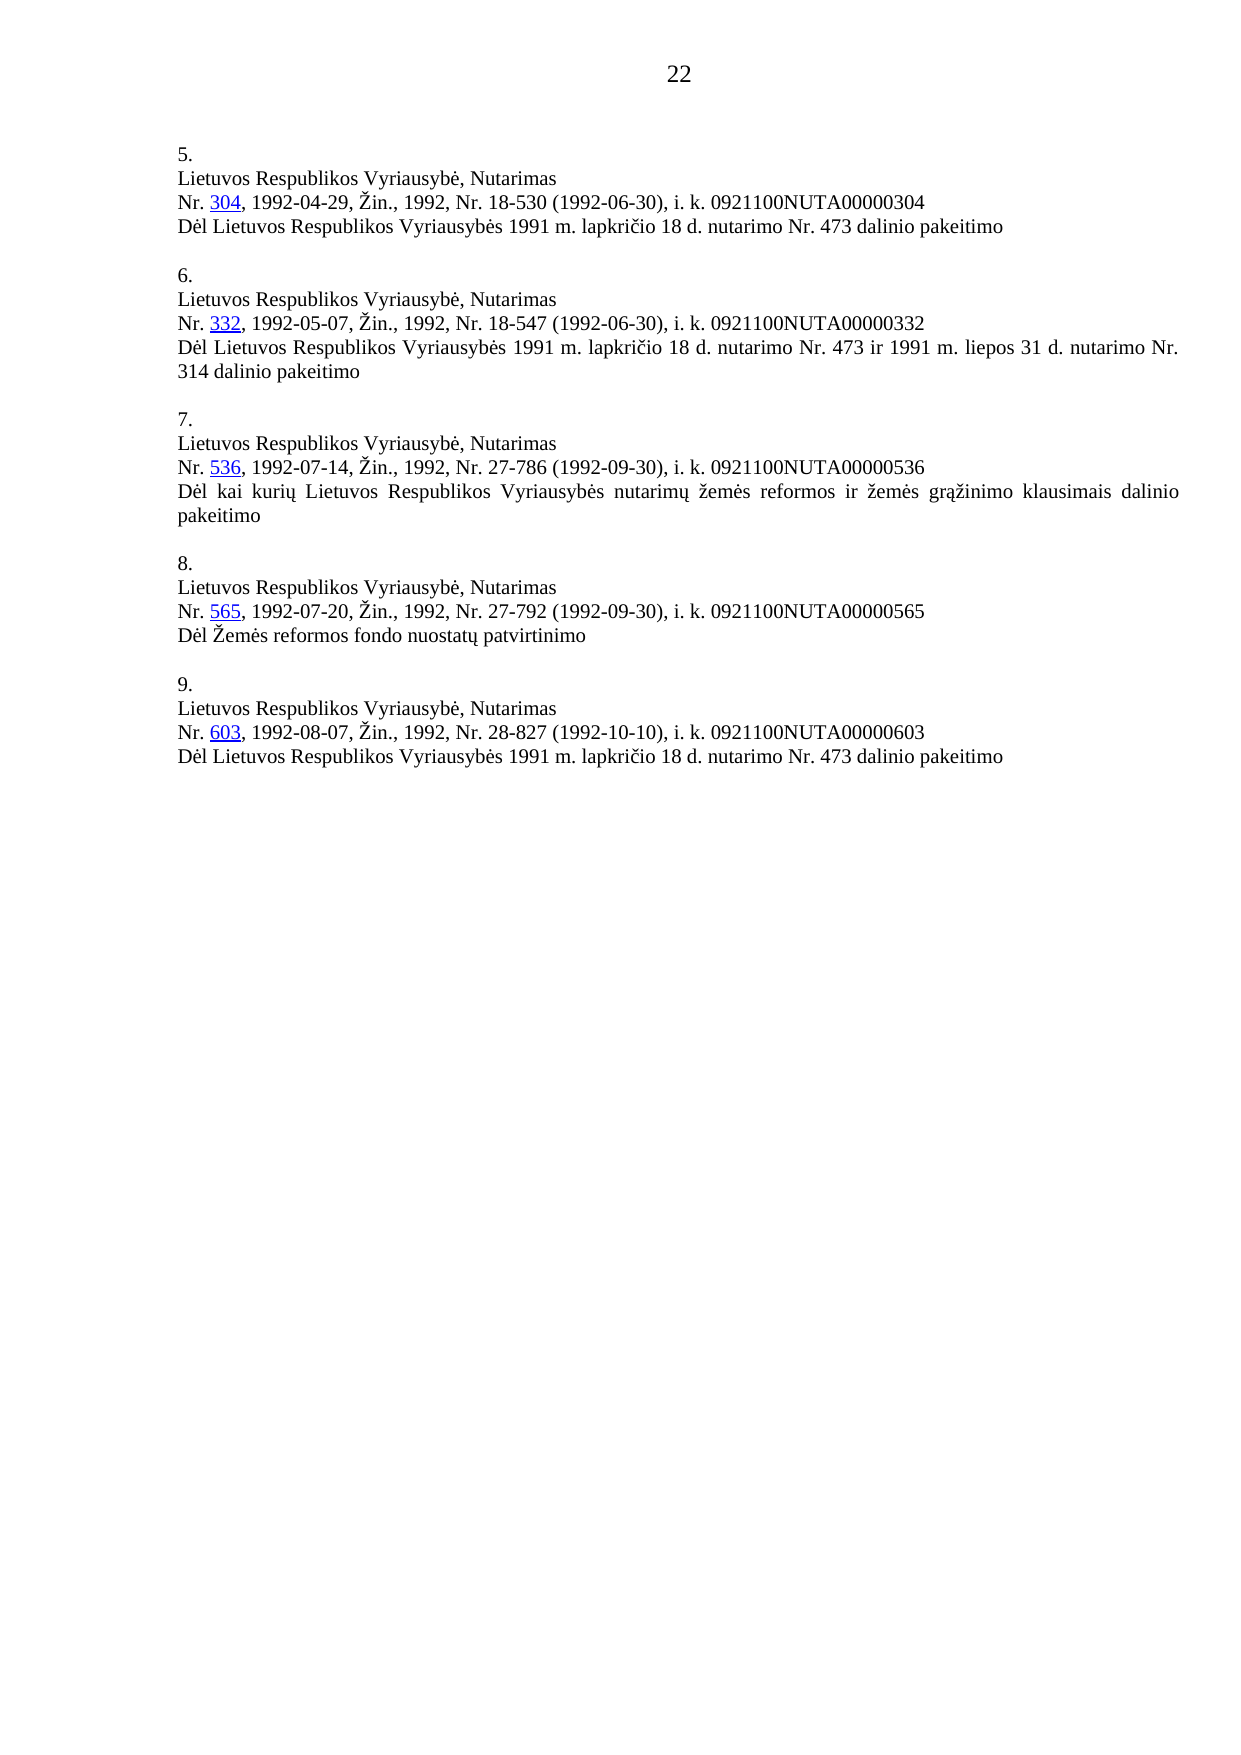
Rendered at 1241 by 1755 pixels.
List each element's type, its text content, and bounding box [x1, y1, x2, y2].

text Nr. 304, 1992-04-29, Žin., 1992, Nr. 18-530 (1992-06-30), i. k. 0921100NUTA00000304 [177, 190, 1181, 214]
text 5. [177, 142, 1181, 166]
text Nr. 536, 1992-07-14, Žin., 1992, Nr. 27-786 (1992-09-30), i. k. 0921100NUTA00000536 [177, 455, 1181, 479]
text Nr. 565, 1992-07-20, Žin., 1992, Nr. 27-792 (1992-09-30), i. k. 0921100NUTA00000565 [177, 599, 1181, 623]
text Dėl Lietuvos Respublikos Vyriausybės 1991 m. lapkričio 18 d. nutarimo Nr. 473 dalinio pakeitimo [177, 744, 1181, 768]
text Dėl Žemės reformos fondo nuostatų patvirtinimo [177, 623, 1181, 647]
text Nr. 332, 1992-05-07, Žin., 1992, Nr. 18-547 (1992-06-30), i. k. 0921100NUTA00000332 [177, 311, 1181, 335]
text Dėl kai kurių Lietuvos Respublikos Vyriausybės nutarimų žemės reformos ir žemės grąžinimo klausimais dalinio pakeitimo [177, 479, 1181, 527]
text Dėl Lietuvos Respublikos Vyriausybės 1991 m. lapkričio 18 d. nutarimo Nr. 473 ir 1991 m. liepos 31 d. nutarimo Nr. 314 dalinio pakeitimo [177, 335, 1181, 383]
text 6. [177, 262, 1181, 287]
text Dėl Lietuvos Respublikos Vyriausybės 1991 m. lapkričio 18 d. nutarimo Nr. 473 dalinio pakeitimo [177, 214, 1181, 238]
text Nr. 603, 1992-08-07, Žin., 1992, Nr. 28-827 (1992-10-10), i. k. 0921100NUTA00000603 [177, 720, 1181, 744]
text 9. [177, 672, 1181, 696]
text Lietuvos Respublikos Vyriausybė, Nutarimas [177, 431, 1181, 455]
text Lietuvos Respublikos Vyriausybė, Nutarimas [177, 287, 1181, 311]
text 7. [177, 407, 1181, 431]
text Lietuvos Respublikos Vyriausybė, Nutarimas [177, 575, 1181, 599]
text Lietuvos Respublikos Vyriausybė, Nutarimas [177, 166, 1181, 190]
text 8. [177, 551, 1181, 575]
text Lietuvos Respublikos Vyriausybė, Nutarimas [177, 696, 1181, 720]
